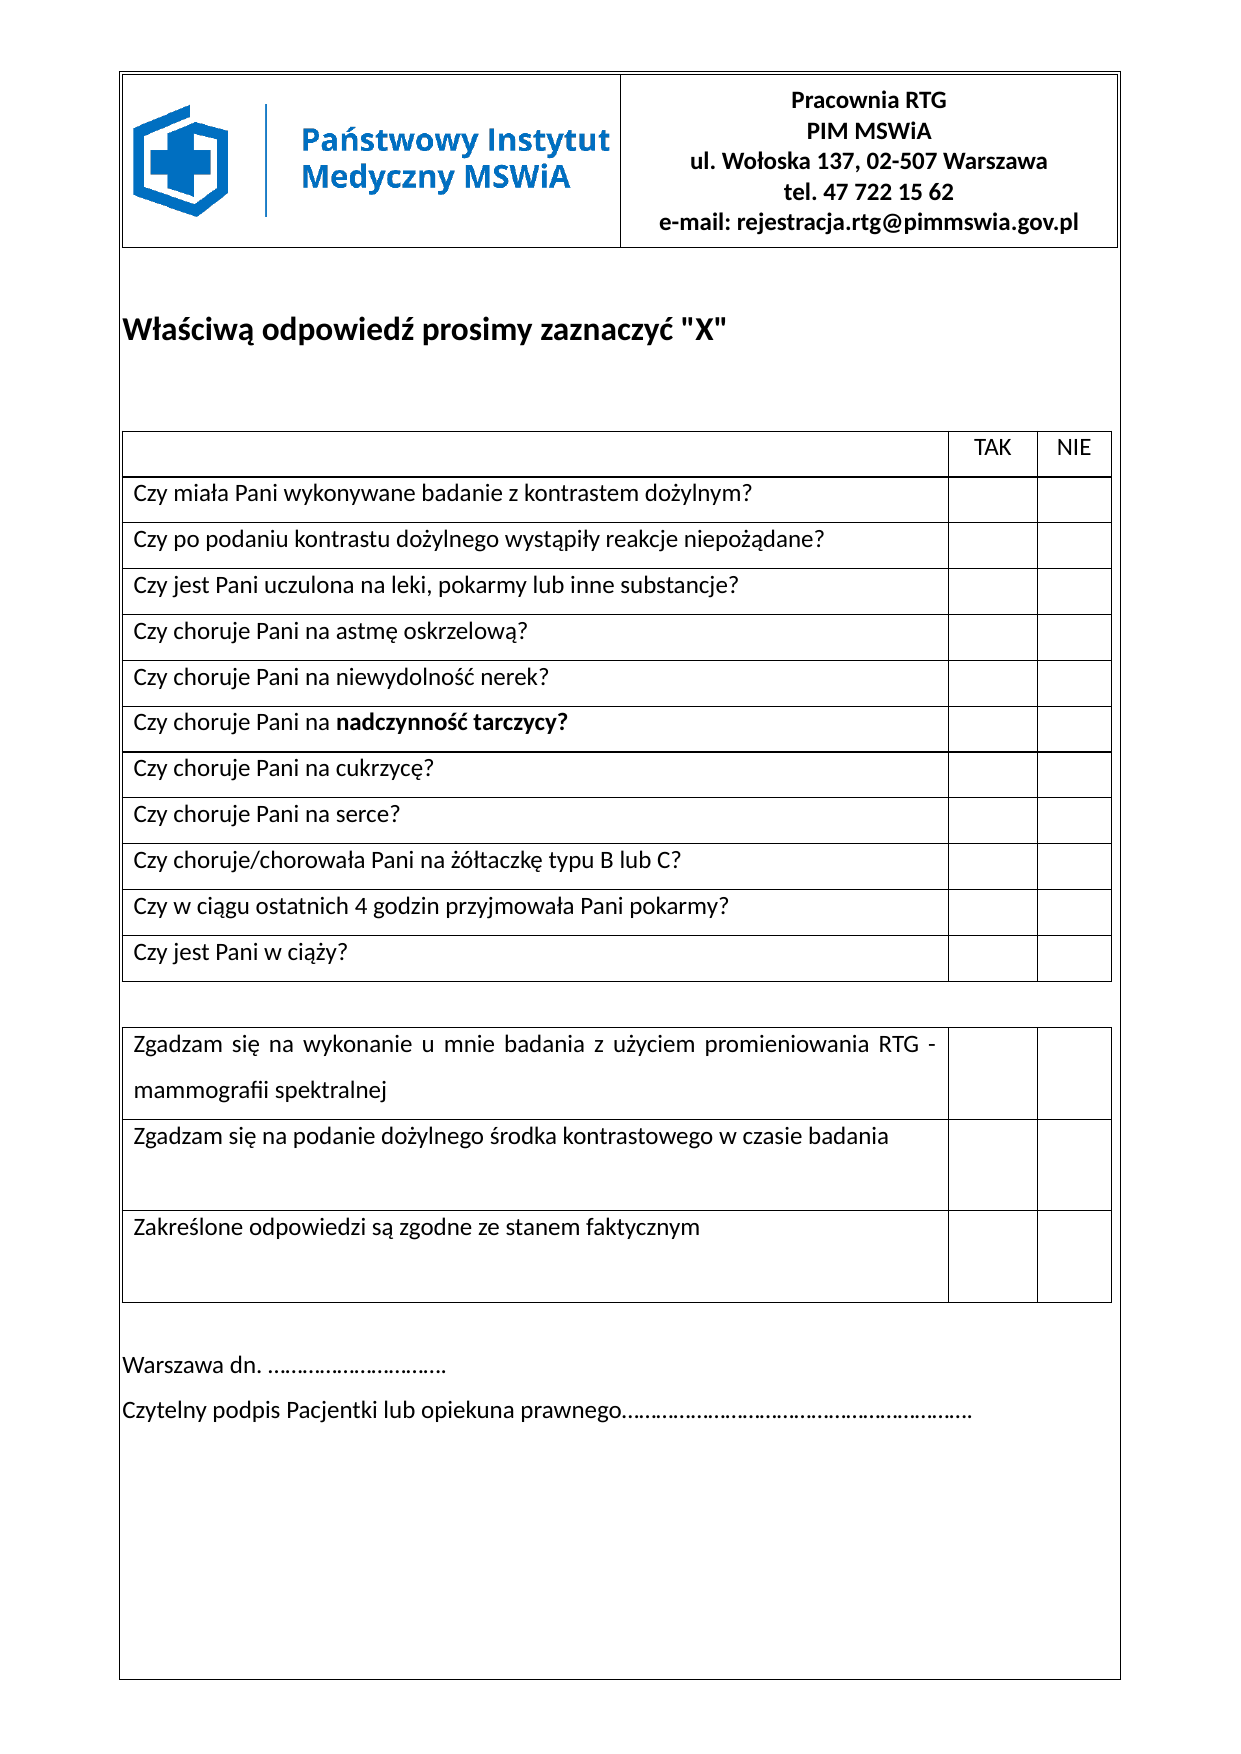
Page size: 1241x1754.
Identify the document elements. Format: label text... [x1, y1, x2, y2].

table_cell [949, 753, 1037, 797]
table_cell Czy choruje Pani na cukrzycę? [123, 753, 948, 797]
table_header Zgadzam się na wykonanie u mnie badania z użyciem promieniowania RTG - mammografii spektralnej [123, 1028, 948, 1119]
table_cell Czy choruje Pani na niewydolność nerek? [123, 661, 948, 706]
table_cell [949, 615, 1037, 660]
table_cell [1038, 1211, 1111, 1302]
table_cell [1038, 707, 1111, 751]
table_cell Czy w ciągu ostatnich 4 godzin przyjmowała Pani pokarmy? [123, 890, 948, 935]
table_cell Zgadzam się na podanie dożylnego środka kontrastowego w czasie badania [123, 1120, 948, 1210]
table_cell [949, 478, 1037, 522]
table_header NIE [1038, 432, 1111, 476]
table_cell [949, 890, 1037, 935]
table_cell [949, 798, 1037, 843]
table_cell [949, 569, 1037, 614]
table_cell Czy jest Pani w ciąży? [123, 936, 948, 981]
table_cell Czy choruje Pani na nadczynność tarczycy? [123, 707, 948, 751]
table_cell [949, 936, 1037, 981]
table_cell [1038, 478, 1111, 522]
table_cell Czy choruje/chorowała Pani na żółtaczkę typu B lub C? [123, 844, 948, 889]
table_cell [949, 661, 1037, 706]
text Właściwą odpowiedź prosimy zaznaczyć "X" [122, 308, 1118, 349]
table_header Pracownia RTG PIM MSWiA ul. Wołoska 137, 02-507 Warszawa tel. 47 722 15 62 e-mail: rejestracja.rtg@pimmswia.gov.pl [621, 75, 1117, 247]
table_cell Czy jest Pani uczulona na leki, pokarmy lub inne substancje? [123, 569, 948, 614]
table_cell [1038, 798, 1111, 843]
table_header [123, 432, 948, 476]
table_cell [949, 1211, 1037, 1302]
table_cell [1038, 523, 1111, 568]
table_cell [1038, 569, 1111, 614]
table_cell [949, 707, 1037, 751]
table_cell [1038, 661, 1111, 706]
table_cell Czy choruje Pani na serce? [123, 798, 948, 843]
table_cell Zakreślone odpowiedzi są zgodne ze stanem faktycznym [123, 1211, 948, 1302]
table_cell [949, 1120, 1037, 1210]
table_cell Czy miała Pani wykonywane badanie z kontrastem dożylnym? [123, 478, 948, 522]
table_cell [1038, 936, 1111, 981]
table_cell [1038, 890, 1111, 935]
table_cell Czy choruje Pani na astmę oskrzelową? [123, 615, 948, 660]
table_cell [1038, 844, 1111, 889]
text Warszawa dn. …………………………. [122, 1349, 1118, 1379]
table_cell [949, 844, 1037, 889]
table_cell [1038, 753, 1111, 797]
table_header TAK [949, 432, 1037, 476]
table_cell [1038, 615, 1111, 660]
table_cell [949, 523, 1037, 568]
table_cell Czy po podaniu kontrastu dożylnego wystąpiły reakcje niepożądane? [123, 523, 948, 568]
table_cell [1038, 1120, 1111, 1210]
table_header [949, 1028, 1037, 1119]
table_header [1038, 1028, 1111, 1119]
table_header [123, 75, 620, 247]
text Czytelny podpis Pacjentki lub opiekuna prawnego……………………………………………………. [122, 1394, 1118, 1425]
